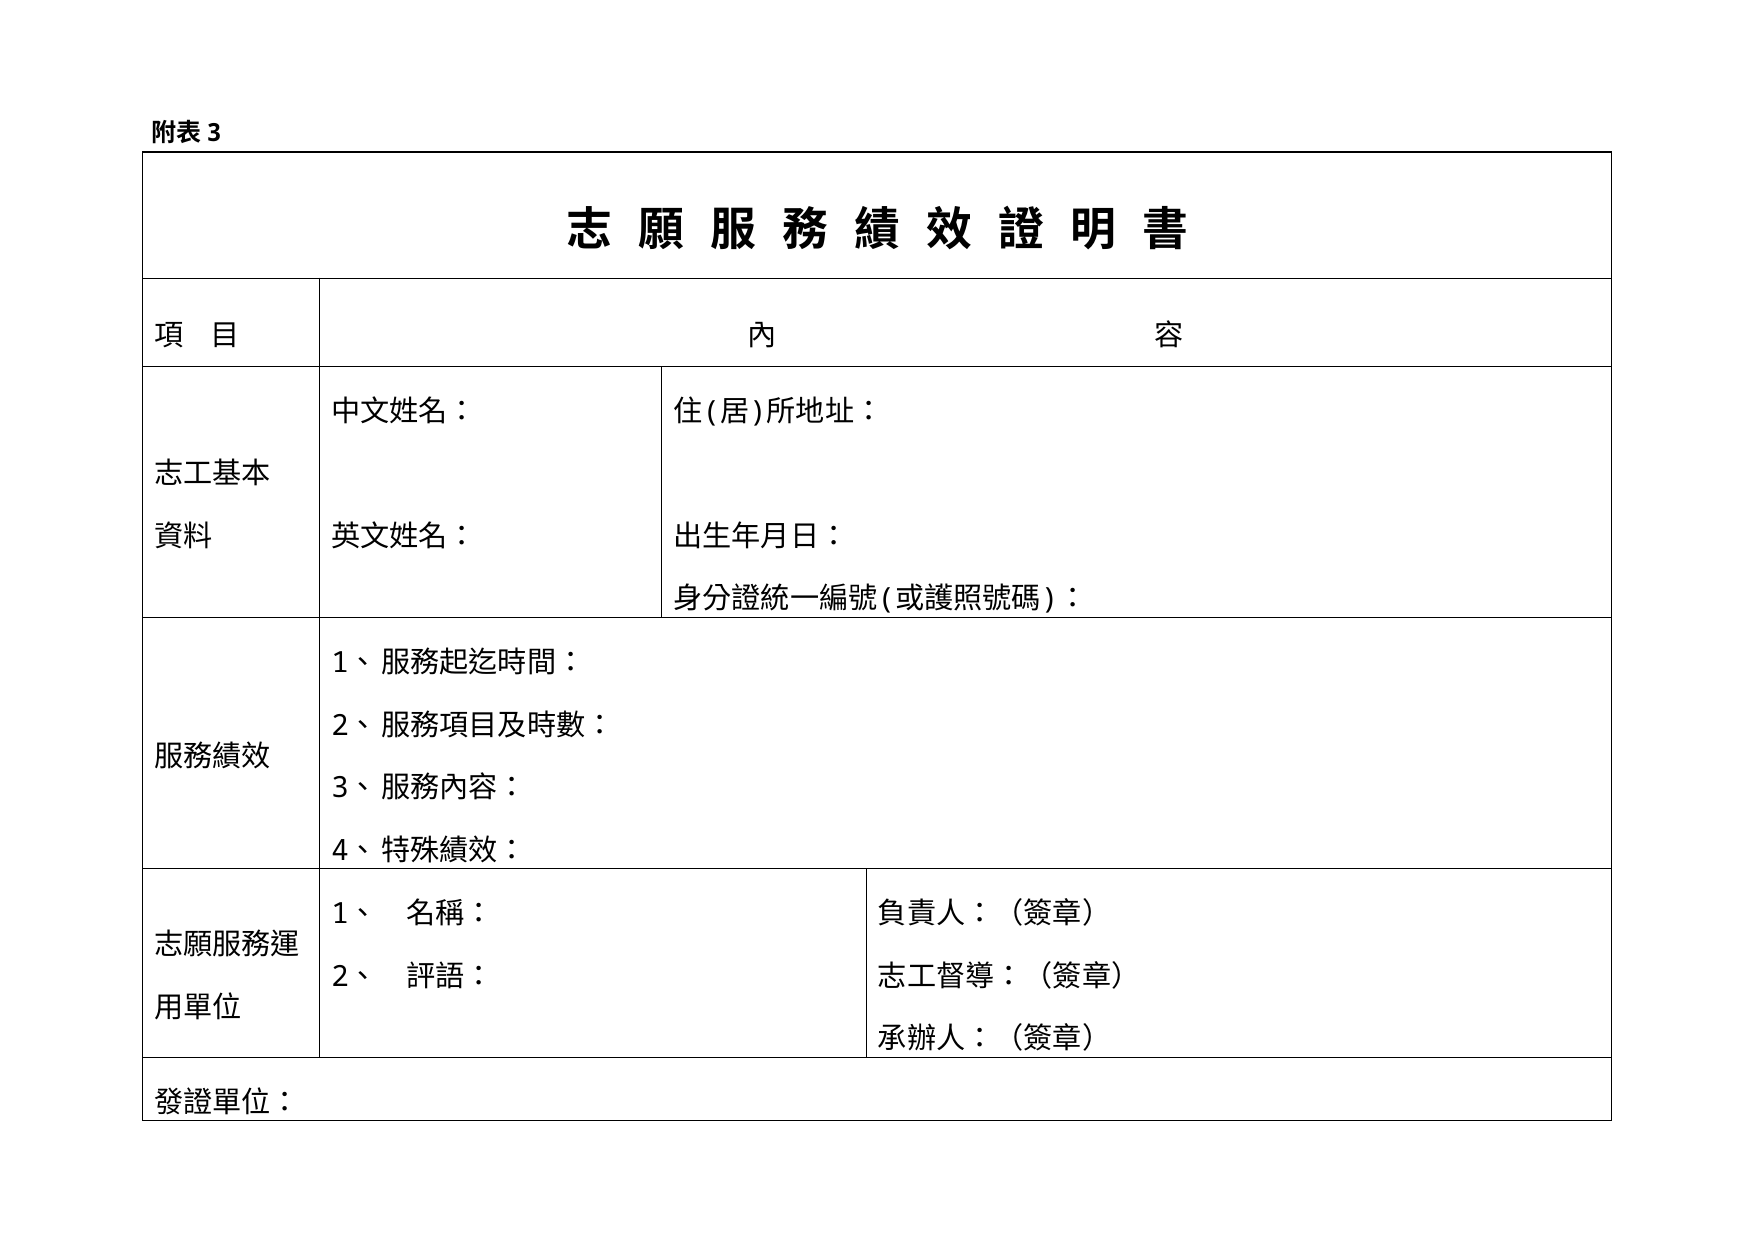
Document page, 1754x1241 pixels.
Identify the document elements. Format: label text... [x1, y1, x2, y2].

table_cell 志工基本 資料 [143, 367, 319, 617]
table_cell 中文姓名： 英文姓名： [320, 367, 661, 617]
text 附表3 [151, 89, 1636, 151]
table_cell 項目 [143, 279, 319, 366]
table_cell 發證單位： [143, 1058, 1611, 1120]
table_header 志願服務績效證明書 [143, 153, 1611, 277]
table_cell 負責人：（簽章） 志工督導：（簽章） 承辦人：（簽章） [867, 869, 1611, 1057]
table_cell 內容 [320, 279, 1611, 366]
table_cell 名稱： 評語： [320, 869, 866, 1057]
table_cell 服務起迄時間： 服務項目及時數： 服務內容： 特殊績效： [320, 618, 1611, 868]
table_cell 服務績效 [143, 618, 319, 868]
table_cell 志願服務運用單位 [143, 869, 319, 1057]
table_cell 住(居)所地址： 出生年月日： 身分證統一編號(或護照號碼)： [662, 367, 1611, 617]
